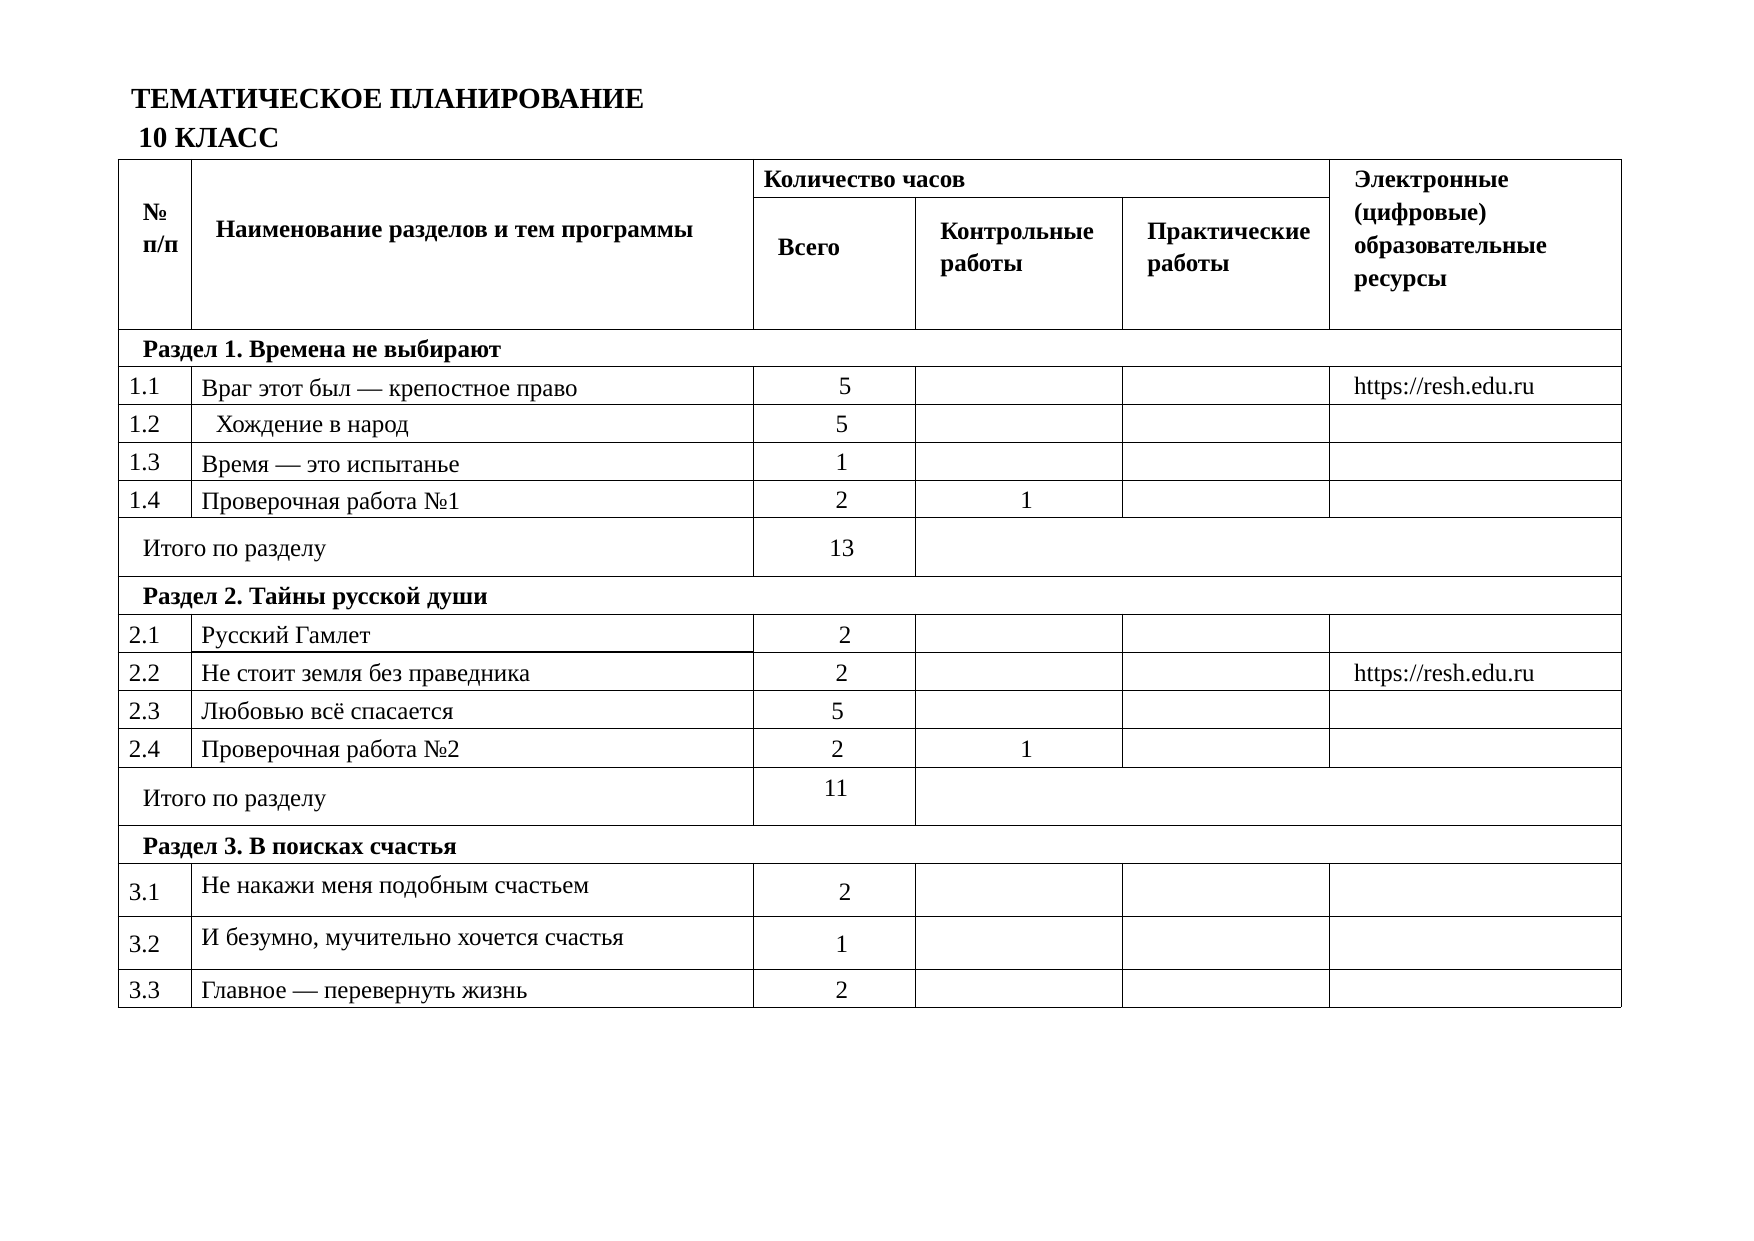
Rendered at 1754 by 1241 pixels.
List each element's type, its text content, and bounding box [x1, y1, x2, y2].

table_cell 2.1 [119, 615, 191, 651]
table_cell 3.2 [119, 917, 191, 969]
table_cell [1330, 864, 1621, 916]
table_header № п/п [119, 160, 191, 328]
table_cell Контрольные работы [916, 198, 1122, 328]
table_cell 1 [916, 729, 1122, 767]
table_cell Раздел 3. В поисках счастья [119, 826, 1621, 863]
table_cell Любовью всё спасается [192, 691, 753, 728]
table_cell https://resh.edu.ru [1330, 367, 1621, 404]
table_cell Раздел 2. Тайны русской души [119, 577, 1621, 613]
table_cell [1123, 443, 1329, 479]
table_cell 2 [754, 729, 915, 767]
table_cell Главное — перевернуть жизнь [192, 970, 753, 1007]
table_cell [916, 367, 1122, 404]
table_cell Всего [754, 198, 915, 328]
table_header Электронные (цифровые) образовательные ресурсы [1330, 160, 1621, 328]
table_cell 2 [754, 653, 915, 690]
table_cell 5 [754, 367, 915, 404]
table_header Количество часов [754, 160, 1329, 197]
subtitle ТЕМАТИЧЕСКОЕ ПЛАНИРОВАНИЕ 10 КЛАСС [131, 82, 651, 154]
table_cell 2.2 [119, 653, 191, 690]
table_cell 1 [916, 481, 1122, 517]
table_cell 13 [754, 518, 915, 576]
table_cell [1123, 481, 1329, 517]
table_cell Итого по разделу [119, 518, 753, 576]
table_cell 5 [754, 405, 915, 442]
table_cell [916, 864, 1122, 916]
table_cell 1 [754, 917, 915, 969]
table_cell [1330, 691, 1621, 728]
table_cell [1330, 481, 1621, 517]
table_cell [1330, 615, 1621, 651]
table_cell 3.1 [119, 864, 191, 916]
table_cell https://resh.edu.ru [1330, 653, 1621, 690]
table_cell [1123, 917, 1329, 969]
table_cell [1330, 405, 1621, 442]
table_cell [1123, 729, 1329, 767]
table_cell [1123, 864, 1329, 916]
table_cell [1123, 653, 1329, 690]
table_cell 1.4 [119, 481, 191, 517]
table_cell 2 [754, 970, 915, 1007]
table_cell [916, 518, 1621, 576]
table_cell 3.3 [119, 970, 191, 1007]
table_cell [1123, 405, 1329, 442]
table_cell 1.3 [119, 443, 191, 479]
table_cell [916, 443, 1122, 479]
table_cell 1 [754, 443, 915, 479]
table_cell 5 [754, 691, 915, 728]
table_cell Практические работы [1123, 198, 1329, 328]
table_cell [1330, 917, 1621, 969]
table_cell Раздел 1. Времена не выбирают [119, 330, 1621, 366]
table_cell [1123, 367, 1329, 404]
table_cell [916, 653, 1122, 690]
table_cell Русский Гамлет [192, 615, 753, 651]
table_cell 2.4 [119, 729, 191, 767]
table_header Наименование разделов и тем программы [192, 160, 753, 328]
table_cell [1330, 443, 1621, 479]
table_cell 2 [754, 615, 915, 651]
table_cell [916, 615, 1122, 651]
table_cell [916, 917, 1122, 969]
table_cell И безумно, мучительно хочется счастья [192, 917, 753, 969]
table_cell Итого по разделу [119, 768, 753, 825]
table_cell 11 [754, 768, 915, 825]
table_cell Проверочная работа №2 [192, 729, 753, 767]
table_cell 2 [754, 481, 915, 517]
table_cell [1123, 970, 1329, 1007]
table_cell Проверочная работа №1 [192, 481, 753, 517]
table_cell 2 [754, 864, 915, 916]
table_cell [1330, 729, 1621, 767]
table_cell [1123, 691, 1329, 728]
table_cell [1123, 615, 1329, 651]
table_cell 1.1 [119, 367, 191, 404]
table_cell Не стоит земля без праведника [192, 653, 753, 690]
table_cell [916, 405, 1122, 442]
table_cell [1330, 970, 1621, 1007]
table_cell 1.2 [119, 405, 191, 442]
table_cell [916, 691, 1122, 728]
table_cell [916, 768, 1621, 825]
table_cell Хождение в народ [192, 405, 753, 442]
table_cell Время — это испытанье [192, 443, 753, 479]
table_cell [916, 970, 1122, 1007]
table_cell Враг этот был — крепостное право [192, 367, 753, 404]
table_cell 2.3 [119, 691, 191, 728]
table_cell Не накажи меня подобным счастьем [192, 864, 753, 916]
